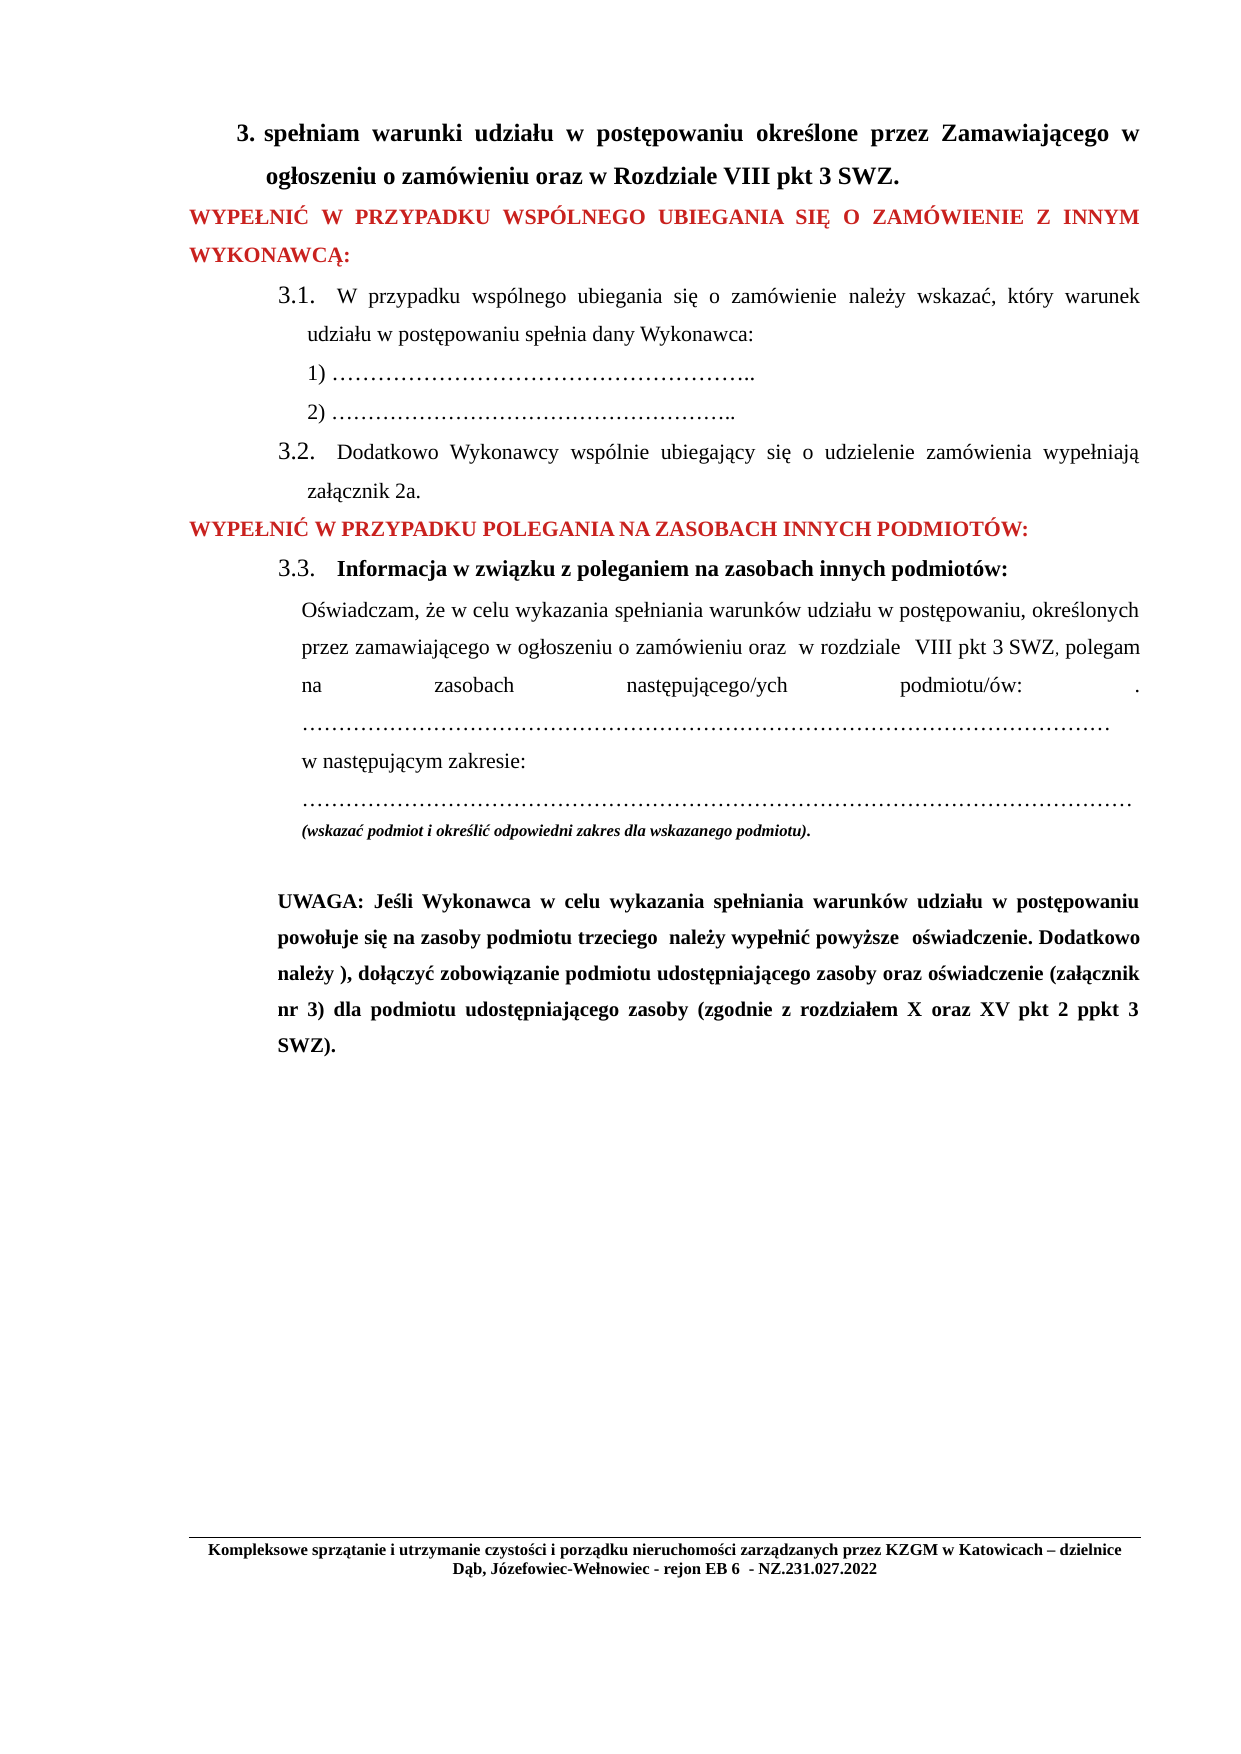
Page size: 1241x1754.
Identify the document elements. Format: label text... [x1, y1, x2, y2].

list Oświadczam, że w celu wykazania spełniania warunków udziału w postępowaniu, określonych przez zamawiającego w ogłoszeniu o zamówieniu oraz w rozdziale VIII pkt 3 SWZ, polegam na zasobach następującego/ych podmiotu/ów: .………………………………………………………………………………………………… [264, 597, 1141, 735]
list UWAGA: Jeśli Wykonawca w celu wykazania spełniania warunków udziału w postępowaniu powołuje się na zasoby podmiotu trzeciego należy wypełnić powyższe oświadczenie. Dodatkowo należy ), dołączyć zobowiązanie podmiotu udostępniającego zasoby oraz oświadczenie (załącznik nr 3) dla podmiotu udostępniającego zasoby (zgodnie z rozdziałem X oraz XV pkt 2 ppkt 3 SWZ). [277, 889, 1141, 1057]
list w następującym zakresie: [264, 748, 1141, 773]
list ……………………………………………………………………………………………………(wskazać podmiot i określić odpowiedni zakres dla wskazanego podmiotu). [264, 786, 1141, 839]
list 1) ……………………………………………….. [272, 359, 1141, 386]
list WYPEŁNIĆ W PRZYPADKU WSPÓLNEGO UBIEGANIA SIĘ O ZAMÓWIENIE Z INNYM WYKONAWCĄ: [189, 204, 1141, 267]
list Informacja w związku z poleganiem na zasobach innych podmiotów: [272, 553, 1141, 582]
list 2) ……………………………………………….. [272, 399, 1141, 424]
list spełniam warunki udziału w postępowaniu określone przez Zamawiającego w ogłoszeniu o zamówieniu oraz w Rozdziale VIII pkt 3 SWZ. [230, 118, 1141, 190]
list WYPEŁNIĆ W PRZYPADKU POLEGANIA NA ZASOBACH INNYCH PODMIOTÓW: [189, 516, 1141, 541]
list Dodatkowo Wykonawcy wspólnie ubiegający się o udzielenie zamówienia wypełniają załącznik 2a. [272, 436, 1141, 503]
list W przypadku wspólnego ubiegania się o zamówienie należy wskazać, który warunek udziału w postępowaniu spełnia dany Wykonawca: [272, 280, 1141, 347]
